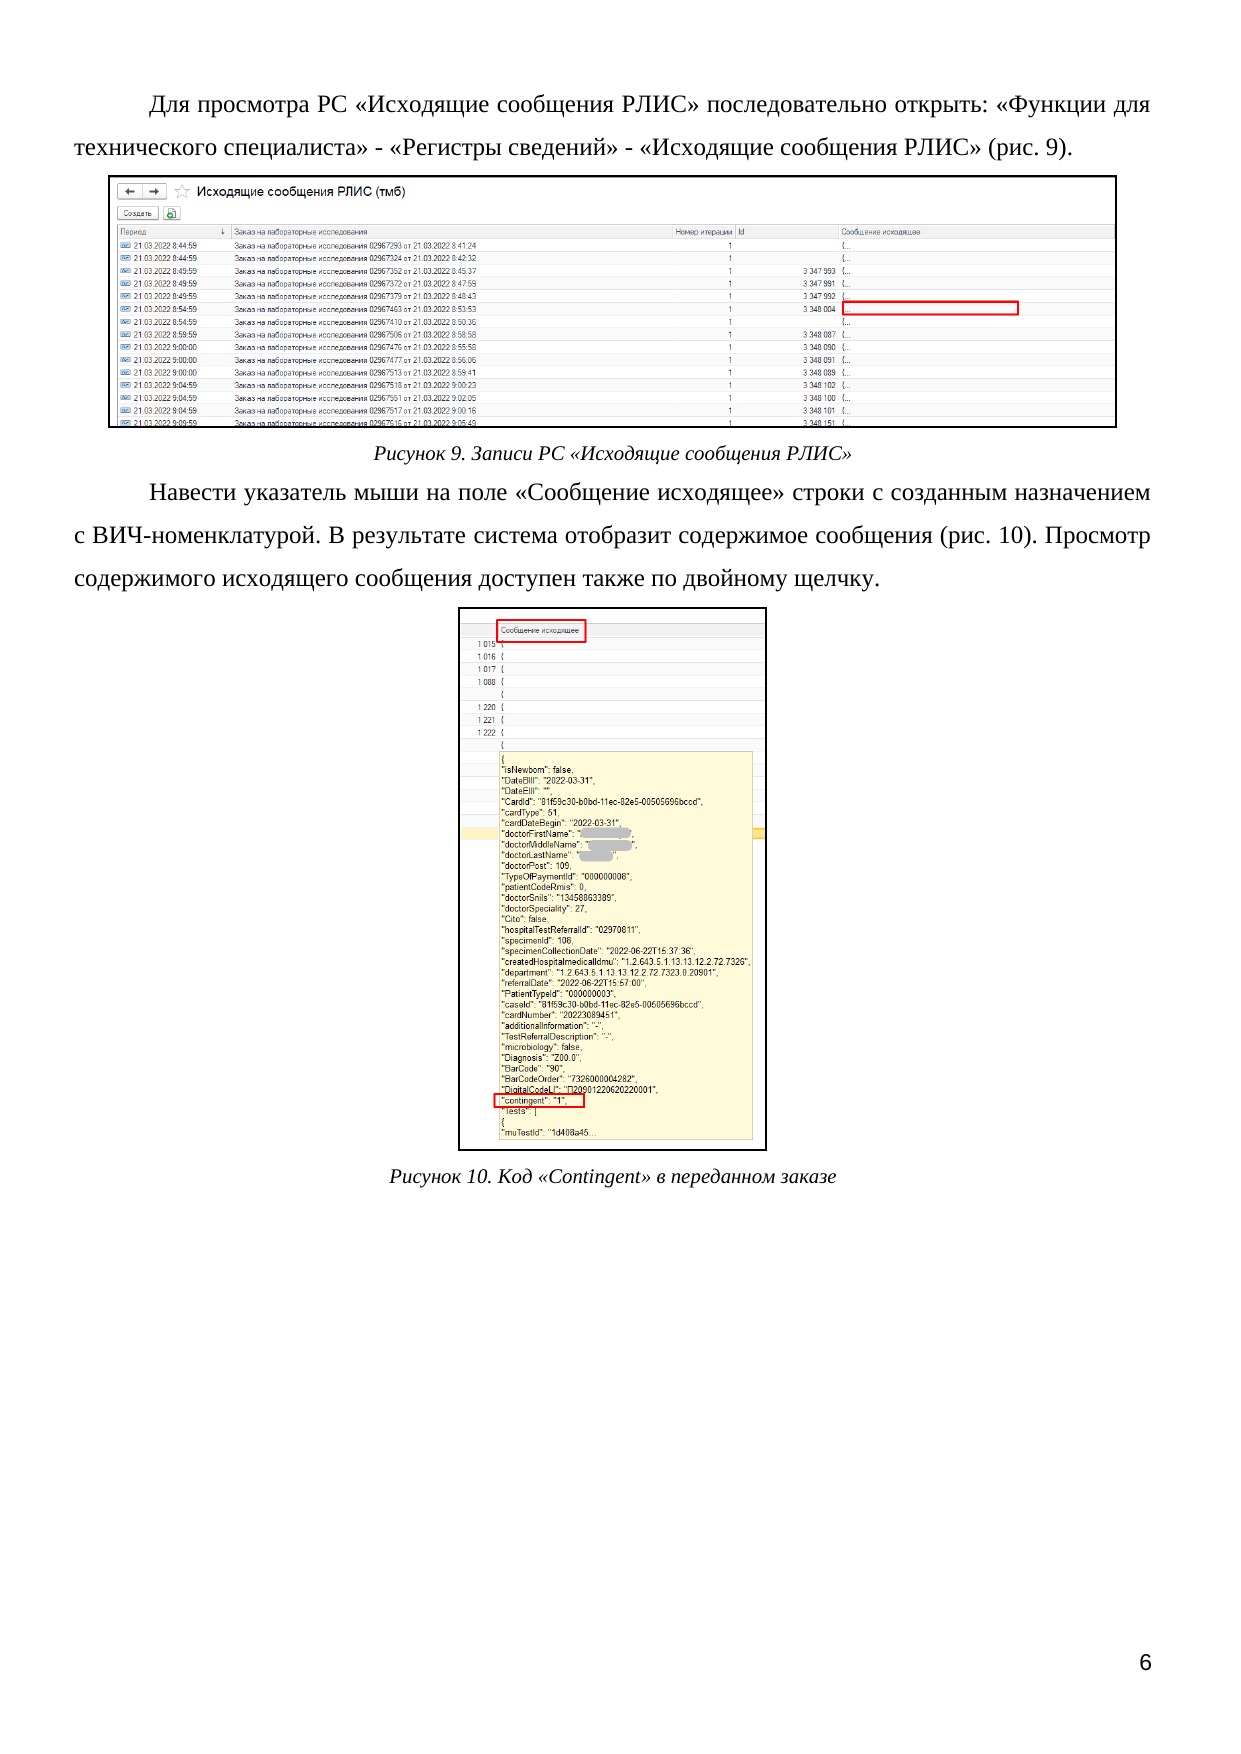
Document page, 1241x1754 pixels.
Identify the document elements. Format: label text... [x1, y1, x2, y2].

text Навести указатель мыши на поле «Сообщение исходящее» строки с созданным назначением с ВИЧ-номенклатурой. В результате система отобразит содержимое сообщения (рис. 10). Просмотр содержимого исходящего сообщения доступен также по двойному щелчку. [74, 477, 1152, 592]
text Для просмотра РС «Исходящие сообщения РЛИС» последовательно открыть: «Функции для технического специалиста» - «Регистры сведений» - «Исходящие сообщения РЛИС» (рис. 9). [74, 89, 1152, 161]
picture [110, 177, 1115, 426]
picture [460, 609, 765, 1149]
text Рисунок 10. Код «Contingent» в переданном заказе [74, 1164, 1152, 1188]
text Рисунок 9. Записи РС «Исходящие сообщения РЛИС» [74, 441, 1152, 465]
